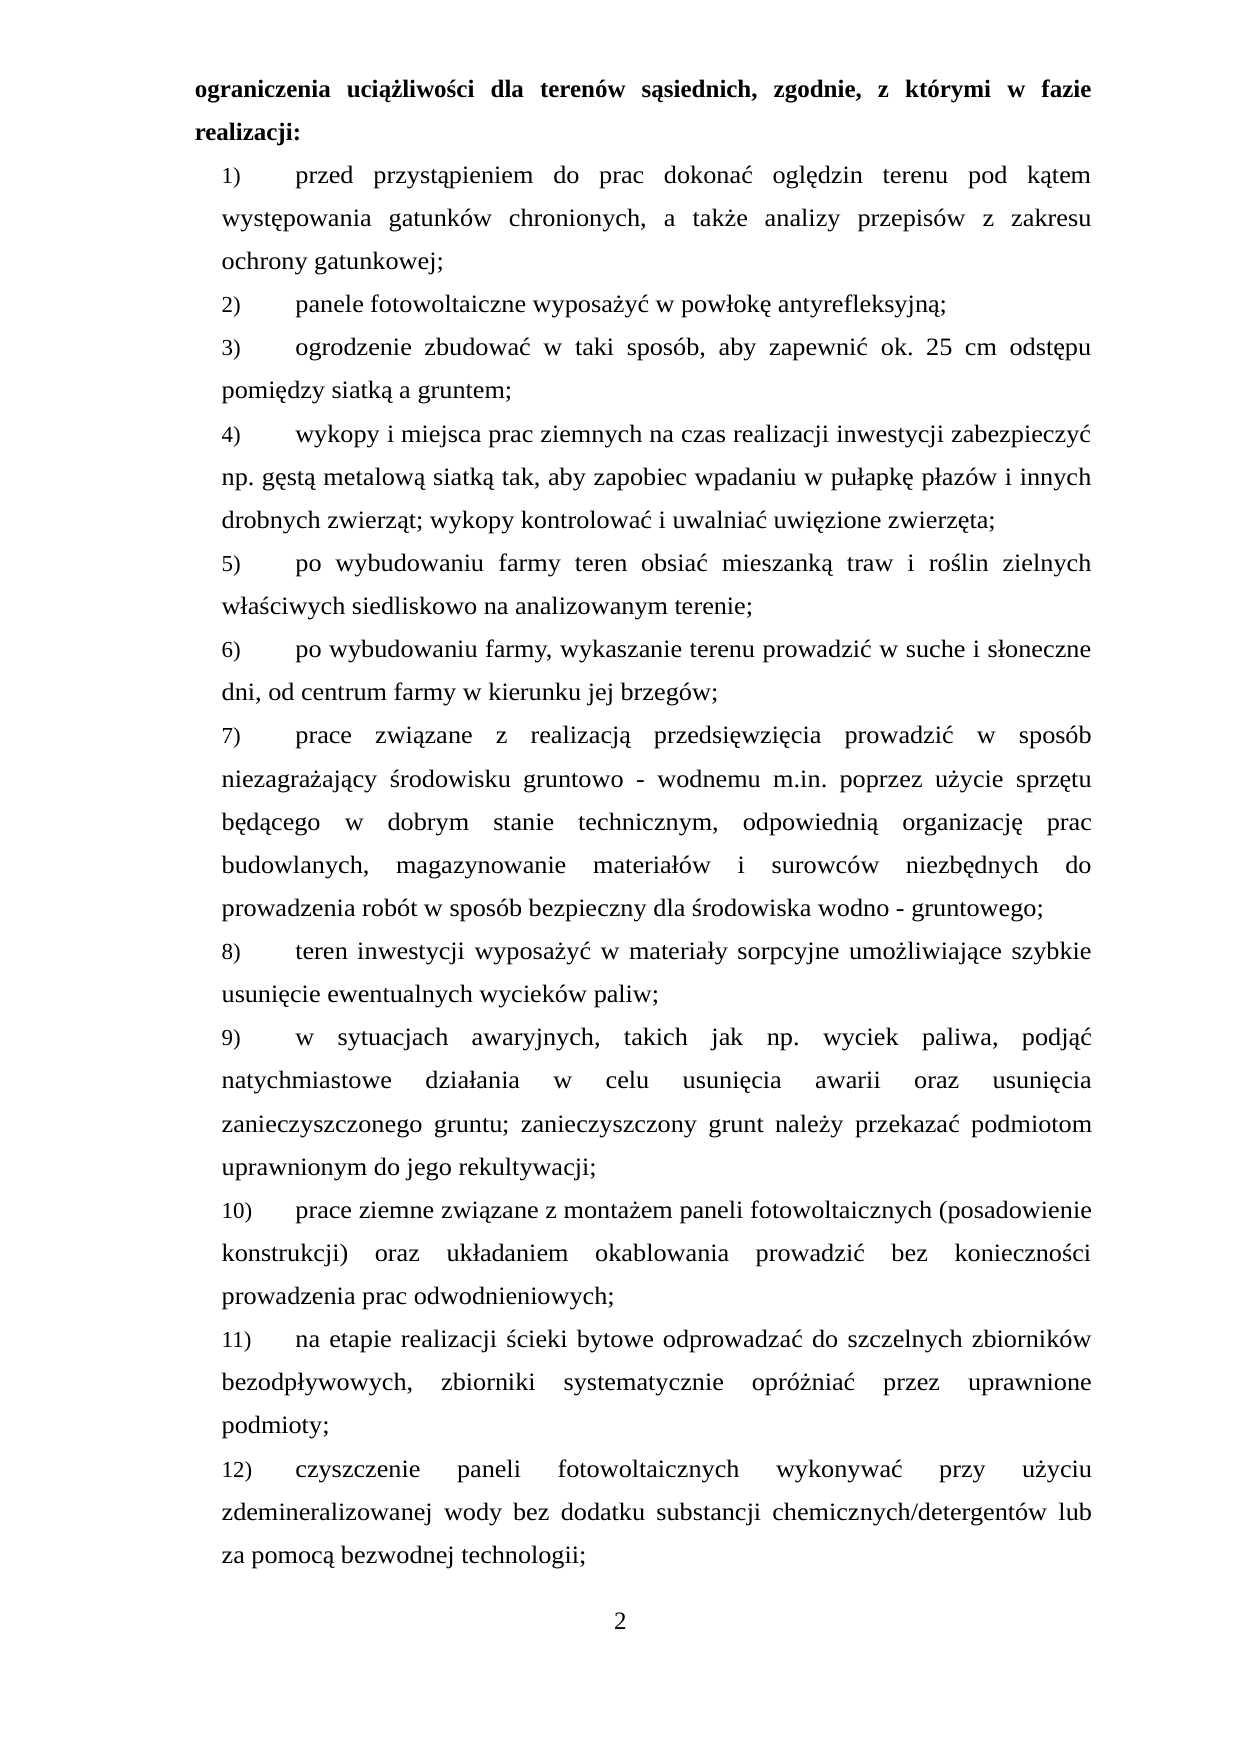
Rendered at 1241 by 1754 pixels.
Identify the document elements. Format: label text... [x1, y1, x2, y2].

list teren inwestycji wyposażyć w materiały sorpcyjne umożliwiające szybkie usunięcie ewentualnych wycieków paliw; [221, 936, 1093, 1008]
list przed przystąpieniem do prac dokonać oględzin terenu pod kątem występowania gatunków chronionych, a także analizy przepisów z zakresu ochrony gatunkowej; [221, 160, 1093, 275]
list wykopy i miejsca prac ziemnych na czas realizacji inwestycji zabezpieczyć np. gęstą metalową siatką tak, aby zapobiec wpadaniu w pułapkę płazów i innych drobnych zwierząt; wykopy kontrolować i uwalniać uwięzione zwierzęta; [221, 419, 1093, 534]
list panele fotowoltaiczne wyposażyć w powłokę antyrefleksyjną; [221, 289, 1093, 318]
list prace związane z realizacją przedsięwzięcia prowadzić w sposób niezagrażający środowisku gruntowo - wodnemu m.in. poprzez użycie sprzętu będącego w dobrym stanie technicznym, odpowiednią organizację prac budowlanych, magazynowanie materiałów i surowców niezbędnych do prowadzenia robót w sposób bezpieczny dla środowiska wodno - gruntowego; [221, 721, 1093, 922]
list w sytuacjach awaryjnych, takich jak np. wyciek paliwa, podjąć natychmiastowe działania w celu usunięcia awarii oraz usunięcia zanieczyszczonego gruntu; zanieczyszczony grunt należy przekazać podmiotom uprawnionym do jego rekultywacji; [221, 1022, 1093, 1181]
list po wybudowaniu farmy teren obsiać mieszanką traw i roślin zielnych właściwych siedliskowo na analizowanym terenie; [221, 548, 1093, 620]
list ograniczenia uciążliwości dla terenów sąsiednich, zgodnie, z którymi w fazie realizacji: [151, 74, 1093, 146]
list na etapie realizacji ścieki bytowe odprowadzać do szczelnych zbiorników bezodpływowych, zbiorniki systematycznie opróżniać przez uprawnione podmioty; [221, 1324, 1093, 1439]
list ogrodzenie zbudować w taki sposób, aby zapewnić ok. 25 cm odstępu pomiędzy siatką a gruntem; [221, 332, 1093, 404]
list czyszczenie paneli fotowoltaicznych wykonywać przy użyciu zdemineralizowanej wody bez dodatku substancji chemicznych/detergentów lub za pomocą bezwodnej technologii; [221, 1454, 1093, 1569]
list po wybudowaniu farmy, wykaszanie terenu prowadzić w suche i słoneczne dni, od centrum farmy w kierunku jej brzegów; [221, 634, 1093, 706]
list prace ziemne związane z montażem paneli fotowoltaicznych (posadowienie konstrukcji) oraz układaniem okablowania prowadzić bez konieczności prowadzenia prac odwodnieniowych; [221, 1195, 1093, 1310]
